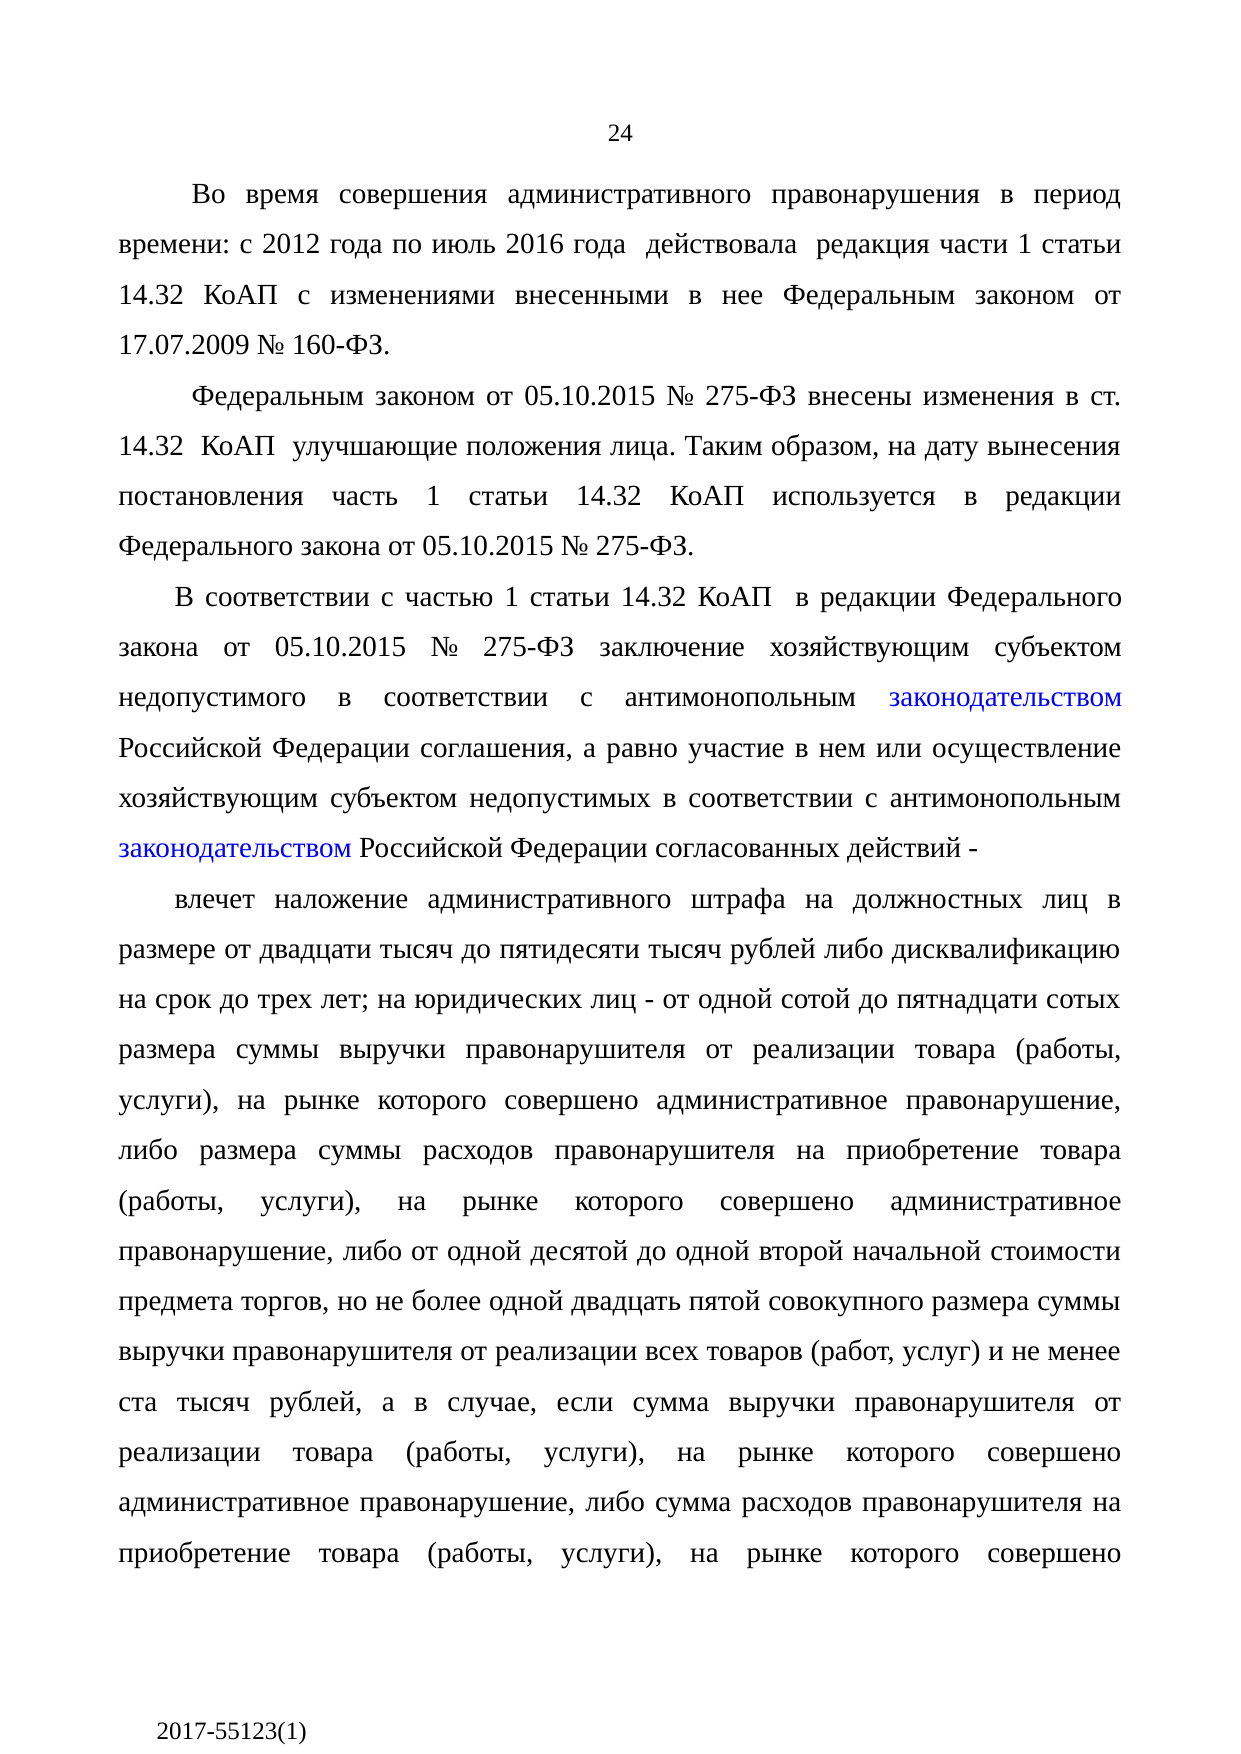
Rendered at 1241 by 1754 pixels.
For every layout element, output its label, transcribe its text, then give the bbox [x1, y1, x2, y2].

text Во время совершения административного правонарушения в период времени: с 2012 года по июль 2016 года действовала редакция части 1 статьи 14.32 КоАП с изменениями внесенными в нее Федеральным законом от 17.07.2009 № 160-ФЗ. [118, 176, 1122, 361]
text Федеральным законом от 05.10.2015 № 275-ФЗ внесены изменения в ст. 14.32 КоАП улучшающие положения лица. Таким образом, на дату вынесения постановления часть 1 статьи 14.32 КоАП используется в редакции Федерального закона от 05.10.2015 № 275-ФЗ. [118, 378, 1122, 562]
text В соответствии с частью 1 статьи 14.32 КоАП в редакции Федерального закона от 05.10.2015 № 275-ФЗ заключение хозяйствующим субъектом недопустимого в соответствии с антимонопольным законодательством Российской Федерации соглашения, а равно участие в нем или осуществление хозяйствующим субъектом недопустимых в соответствии с антимонопольным законодательством Российской Федерации согласованных действий - [118, 579, 1122, 864]
text влечет наложение административного штрафа на должностных лиц в размере от двадцати тысяч до пятидесяти тысяч рублей либо дисквалификацию на срок до трех лет; на юридических лиц - от одной сотой до пятнадцати сотых размера суммы выручки правонарушителя от реализации товара (работы, услуги), на рынке которого совершено административное правонарушение, либо размера суммы расходов правонарушителя на приобретение товара (работы, услуги), на рынке которого совершено административное правонарушение, либо от одной десятой до одной второй начальной стоимости предмета торгов, но не более одной двадцать пятой совокупного размера суммы выручки правонарушителя от реализации всех товаров (работ, услуг) и не менее ста тысяч рублей, а в случае, если сумма выручки правонарушителя от реализации товара (работы, услуги), на рынке которого совершено административное правонарушение, либо сумма расходов правонарушителя на приобретение товара (работы, услуги), на рынке которого совершено [118, 881, 1122, 1568]
